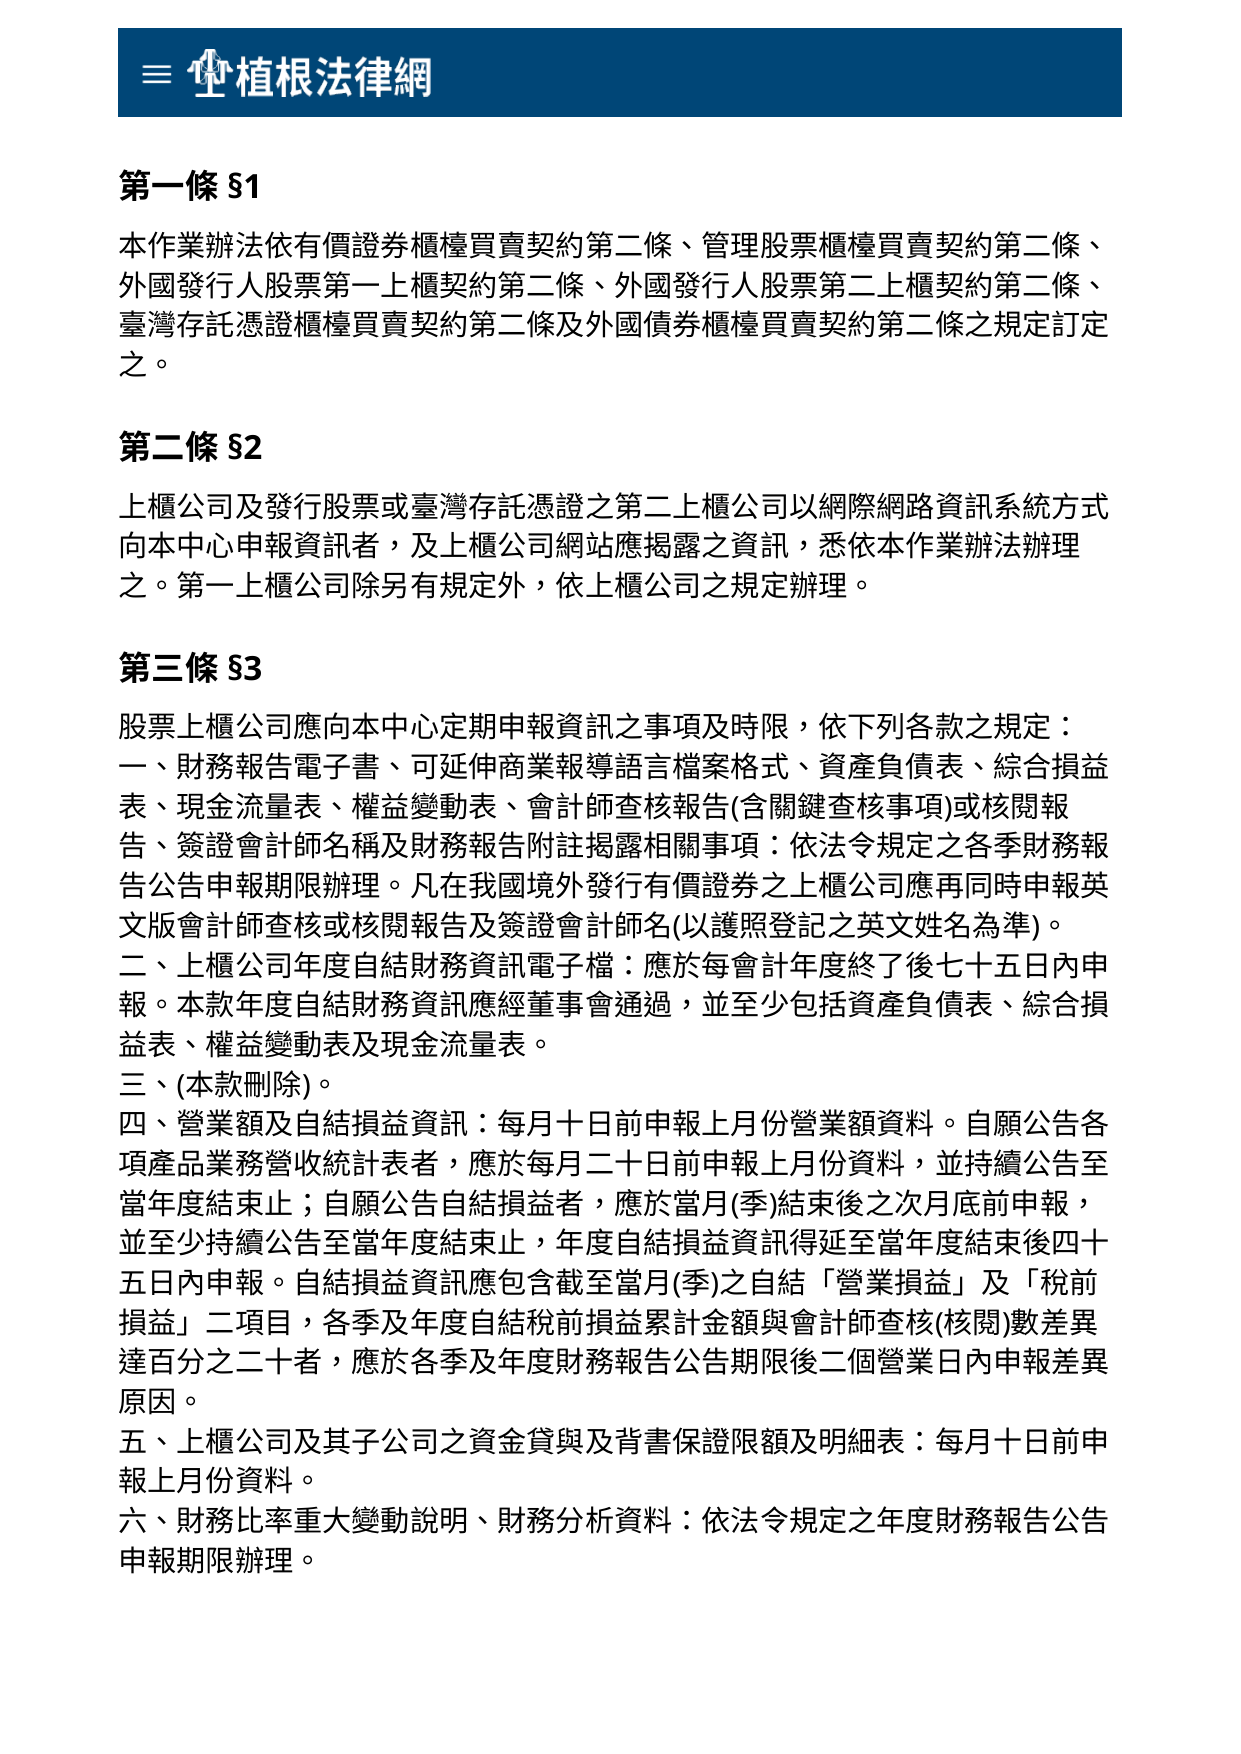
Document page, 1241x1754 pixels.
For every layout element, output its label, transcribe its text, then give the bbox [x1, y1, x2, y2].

text 第三條 §3 [118, 644, 1122, 690]
text 上櫃公司及發行股票或臺灣存託憑證之第二上櫃公司以網際網路資訊系統方式向本中心申報資訊者，及上櫃公司網站應揭露之資訊，悉依本作業辦法辦理之。第一上櫃公司除另有規定外，依上櫃公司之規定辦理。 [118, 486, 1122, 605]
text 三、(本款刪除)。 [118, 1064, 1122, 1103]
text 四、營業額及自結損益資訊：每月十日前申報上月份營業額資料。自願公告各項產品業務營收統計表者，應於每月二十日前申報上月份資料，並持續公告至當年度結束止；自願公告自結損益者，應於當月(季)結束後之次月底前申報，並至少持續公告至當年度結束止，年度自結損益資訊得延至當年度結束後四十五日內申報。自結損益資訊應包含截至當月(季)之自結「營業損益」及「稅前損益」二項目，各季及年度自結稅前損益累計金額與會計師查核(核閱)數差異達百分之二十者，應於各季及年度財務報告公告期限後二個營業日內申報差異原因。 [118, 1103, 1122, 1421]
picture [118, 28, 1122, 117]
text 第二條 §2 [118, 424, 1122, 469]
text 股票上櫃公司應向本中心定期申報資訊之事項及時限，依下列各款之規定： [118, 707, 1122, 746]
text 第一條 §1 [118, 163, 1122, 209]
text 二、上櫃公司年度自結財務資訊電子檔：應於每會計年度終了後七十五日內申報。本款年度自結財務資訊應經董事會通過，並至少包括資產負債表、綜合損益表、權益變動表及現金流量表。 [118, 945, 1122, 1064]
text 本作業辦法依有價證券櫃檯買賣契約第二條、管理股票櫃檯買賣契約第二條、外國發行人股票第一上櫃契約第二條、外國發行人股票第二上櫃契約第二條、臺灣存託憑證櫃檯買賣契約第二條及外國債券櫃檯買賣契約第二條之規定訂定之。 [118, 225, 1122, 384]
text 五、上櫃公司及其子公司之資金貸與及背書保證限額及明細表：每月十日前申報上月份資料。 [118, 1421, 1122, 1500]
text 六、財務比率重大變動說明、財務分析資料：依法令規定之年度財務報告公告申報期限辦理。 [118, 1500, 1122, 1580]
text 一、財務報告電子書、可延伸商業報導語言檔案格式、資產負債表、綜合損益表、現金流量表、權益變動表、會計師查核報告(含關鍵查核事項)或核閱報告、簽證會計師名稱及財務報告附註揭露相關事項：依法令規定之各季財務報告公告申報期限辦理。凡在我國境外發行有價證券之上櫃公司應再同時申報英文版會計師查核或核閱報告及簽證會計師名(以護照登記之英文姓名為準)。 [118, 746, 1122, 945]
